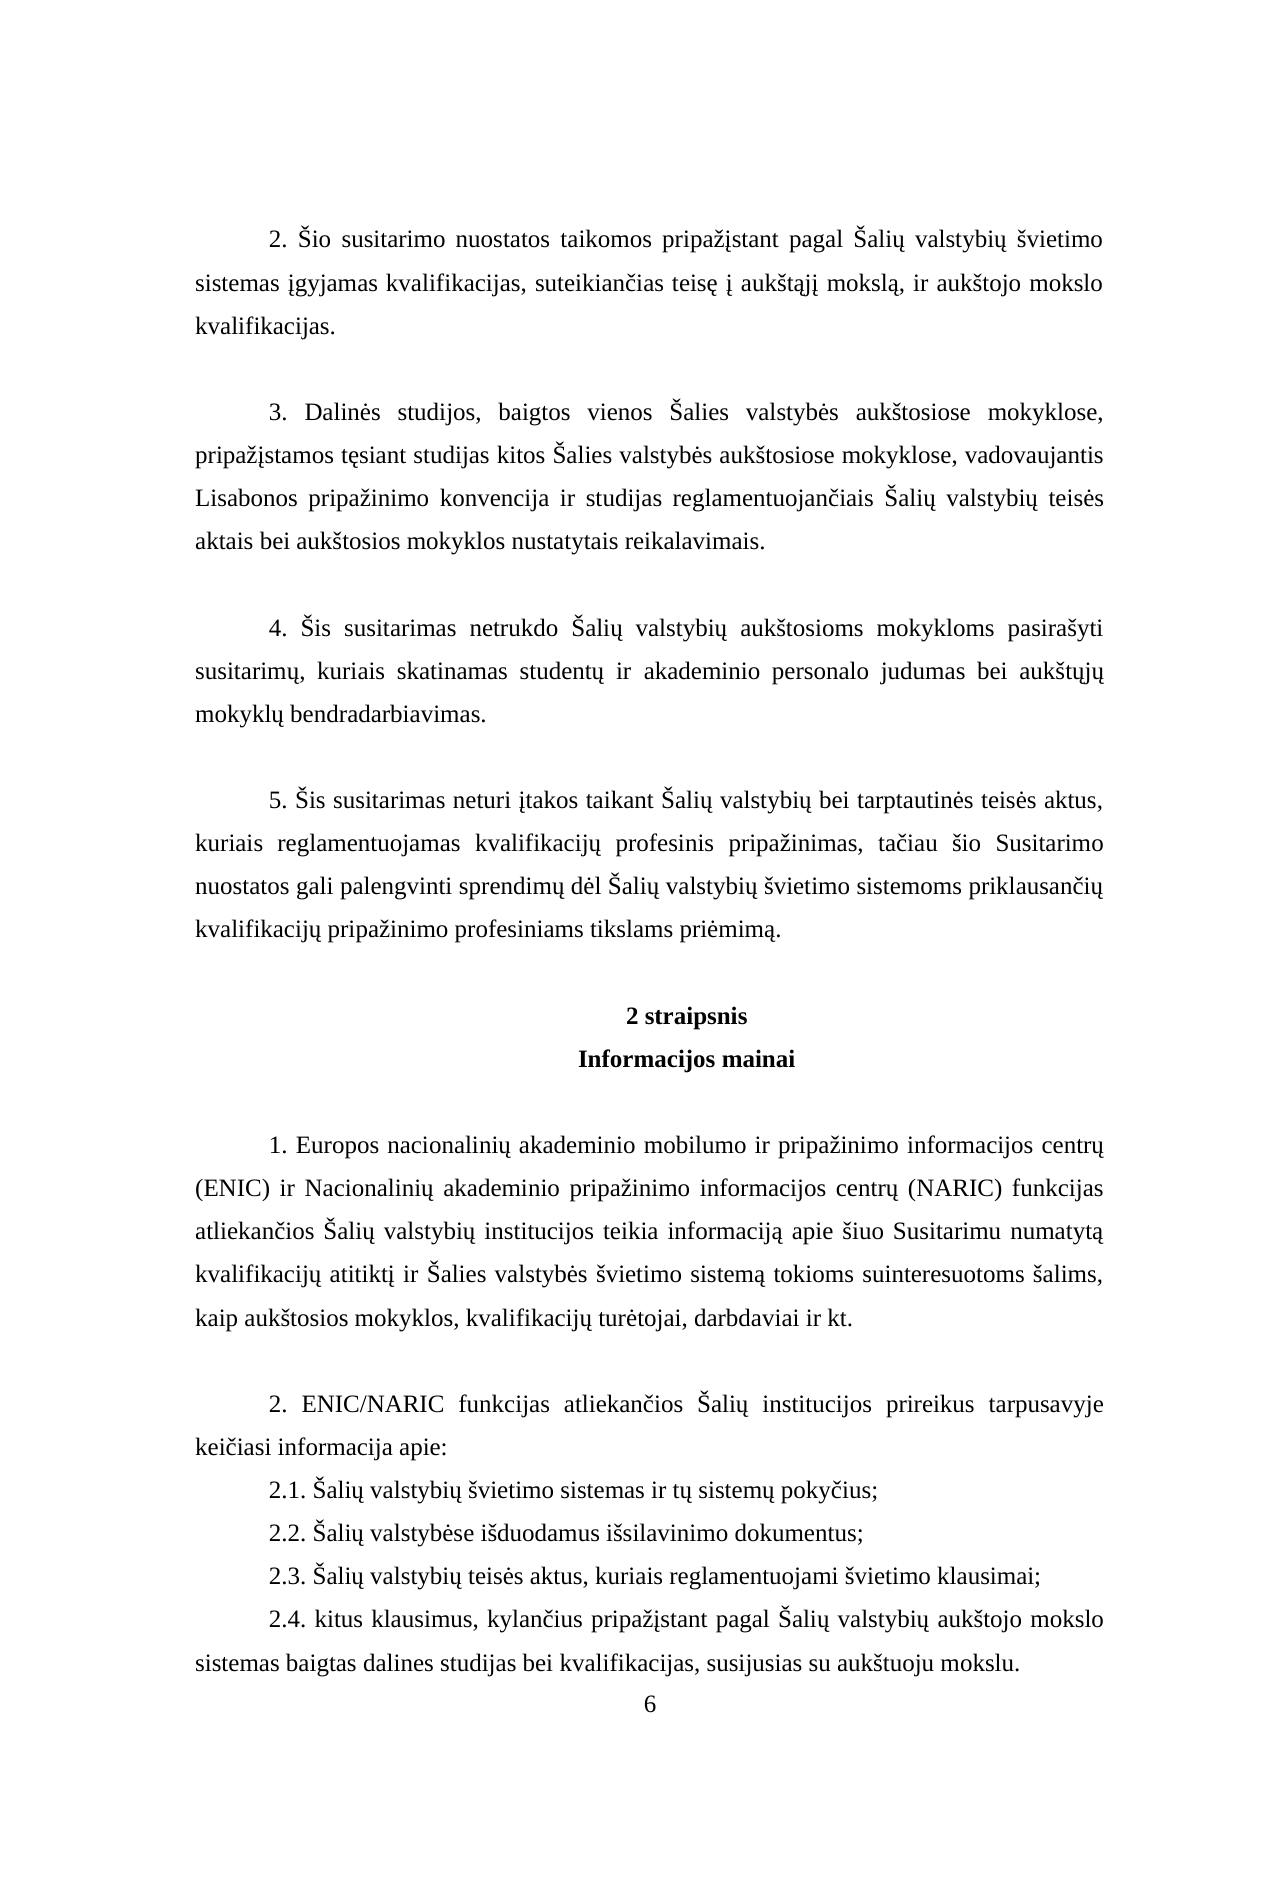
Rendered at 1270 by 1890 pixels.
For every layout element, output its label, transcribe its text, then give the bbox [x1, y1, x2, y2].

text Informacijos mainai [195, 1044, 1104, 1073]
text 2.1. Šalių valstybių švietimo sistemas ir tų sistemų pokyčius; [195, 1475, 1104, 1504]
text 2. Šio susitarimo nuostatos taikomos pripažįstant pagal Šalių valstybių švietimo sistemas įgyjamas kvalifikacijas, suteikiančias teisę į aukštąjį mokslą, ir aukštojo mokslo kvalifikacijas. [195, 224, 1104, 339]
text 5. Šis susitarimas neturi įtakos taikant Šalių valstybių bei tarptautinės teisės aktus, kuriais reglamentuojamas kvalifikacijų profesinis pripažinimas, tačiau šio Susitarimo nuostatos gali palengvinti sprendimų dėl Šalių valstybių švietimo sistemoms priklausančių kvalifikacijų pripažinimo profesiniams tikslams priėmimą. [195, 785, 1104, 943]
text 2.4. kitus klausimus, kylančius pripažįstant pagal Šalių valstybių aukštojo mokslo sistemas baigtas dalines studijas bei kvalifikacijas, susijusias su aukštuoju mokslu. [195, 1604, 1104, 1676]
text 2 straipsnis [195, 1001, 1104, 1029]
text 2. ENIC/NARIC funkcijas atliekančios Šalių institucijos prireikus tarpusavyje keičiasi informacija apie: [195, 1389, 1104, 1461]
text 4. Šis susitarimas netrukdo Šalių valstybių aukštosioms mokykloms pasirašyti susitarimų, kuriais skatinamas studentų ir akademinio personalo judumas bei aukštųjų mokyklų bendradarbiavimas. [195, 613, 1104, 728]
text 3. Dalinės studijos, baigtos vienos Šalies valstybės aukštosiose mokyklose, pripažįstamos tęsiant studijas kitos Šalies valstybės aukštosiose mokyklose, vadovaujantis Lisabonos pripažinimo konvencija ir studijas reglamentuojančiais Šalių valstybių teisės aktais bei aukštosios mokyklos nustatytais reikalavimais. [195, 397, 1104, 555]
text 2.3. Šalių valstybių teisės aktus, kuriais reglamentuojami švietimo klausimai; [195, 1561, 1104, 1590]
text 1. Europos nacionalinių akademinio mobilumo ir pripažinimo informacijos centrų (ENIC) ir Nacionalinių akademinio pripažinimo informacijos centrų (NARIC) funkcijas atliekančios Šalių valstybių institucijos teikia informaciją apie šiuo Susitarimu numatytą kvalifikacijų atitiktį ir Šalies valstybės švietimo sistemą tokioms suinteresuotoms šalims, kaip aukštosios mokyklos, kvalifikacijų turėtojai, darbdaviai ir kt. [195, 1130, 1104, 1331]
text 2.2. Šalių valstybėse išduodamus išsilavinimo dokumentus; [195, 1518, 1104, 1547]
